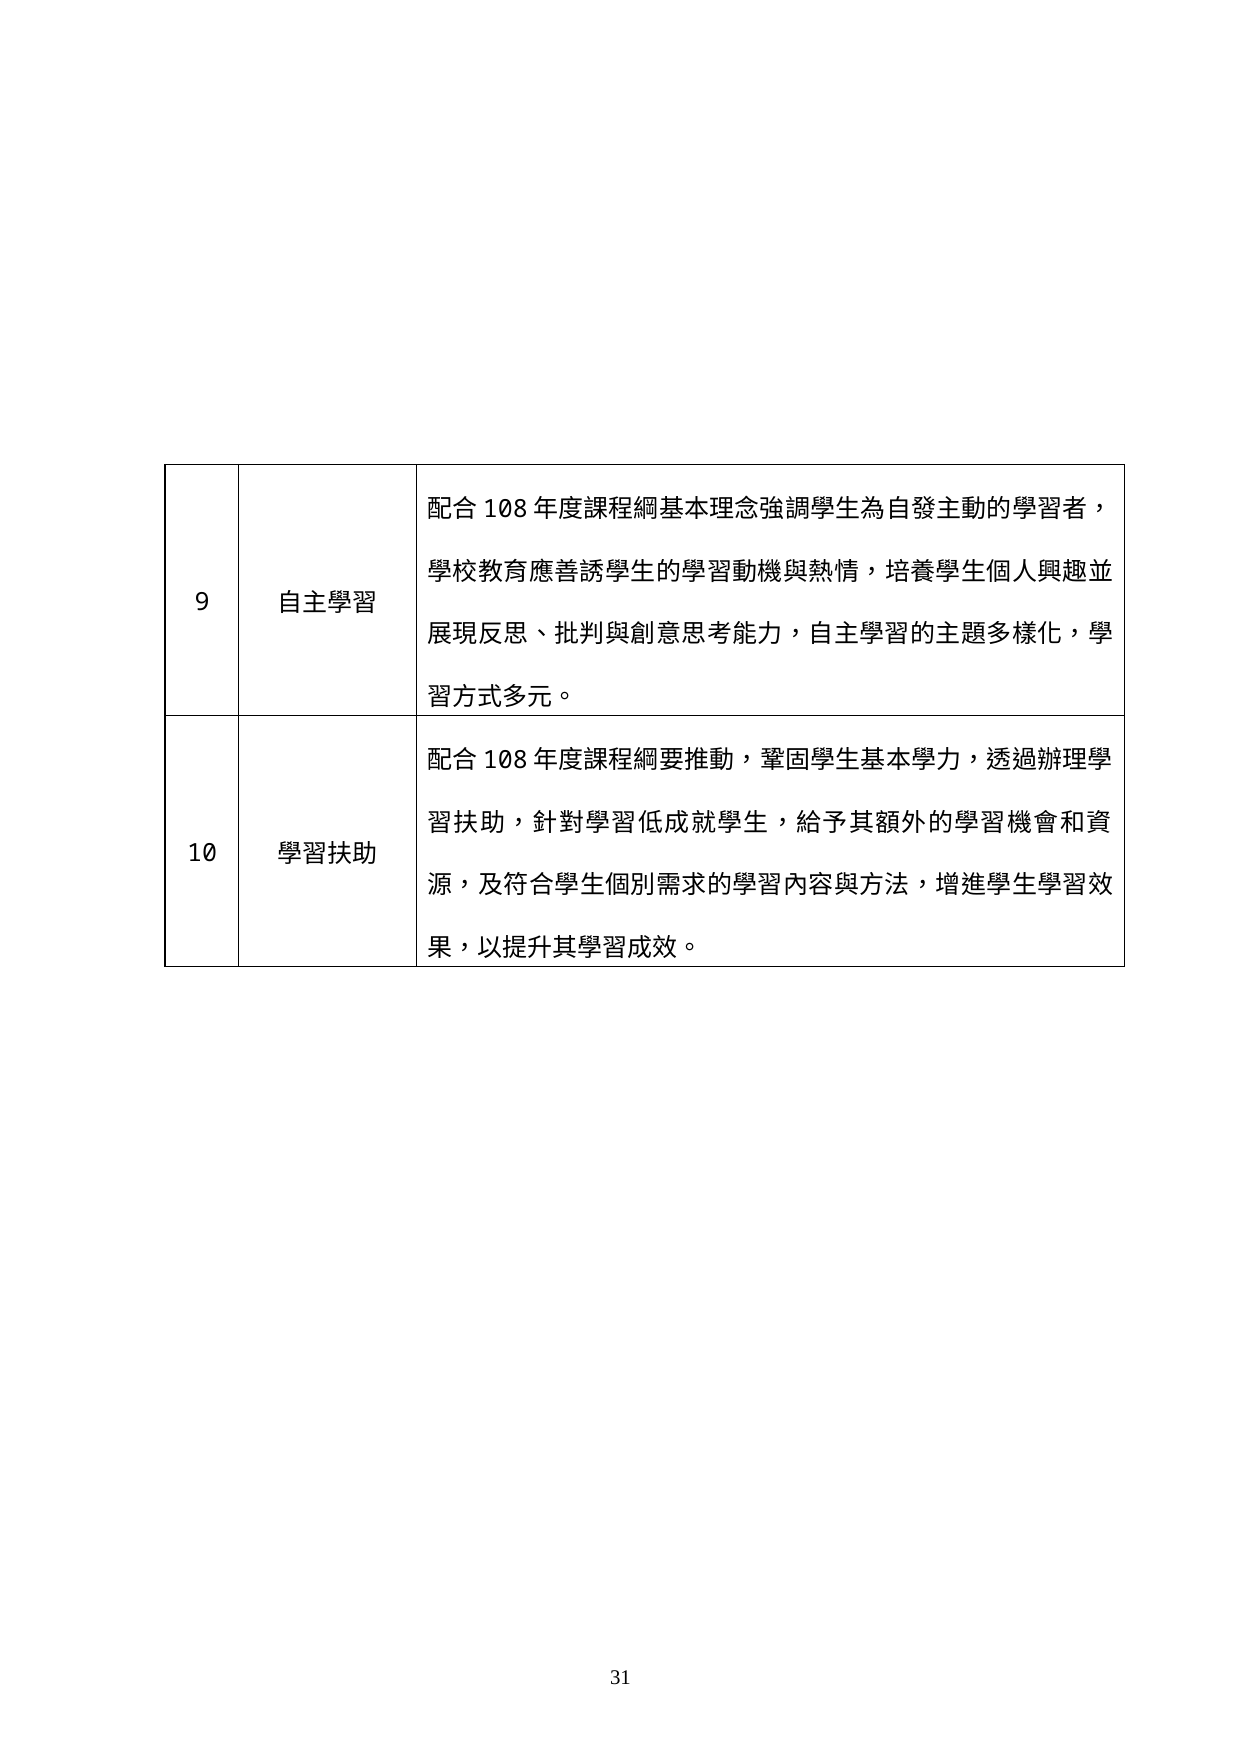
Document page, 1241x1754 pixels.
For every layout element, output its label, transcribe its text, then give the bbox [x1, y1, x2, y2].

table_cell 10 [166, 716, 238, 966]
table_cell 配合108年度課程綱基本理念強調學生為自發主動的學習者，學校教育應善誘學生的學習動機與熱情，培養學生個人興趣並展現反思、批判與創意思考能力，自主學習的主題多樣化，學習方式多元。 [417, 465, 1124, 715]
table_cell 學習扶助 [239, 716, 416, 966]
table_cell 9 [166, 465, 238, 715]
table_cell 配合108年度課程綱要推動，鞏固學生基本學力，透過辦理學習扶助，針對學習低成就學生，給予其額外的學習機會和資源，及符合學生個別需求的學習內容與方法，增進學生學習效果，以提升其學習成效。 [417, 716, 1124, 966]
table_cell 自主學習 [239, 465, 416, 715]
